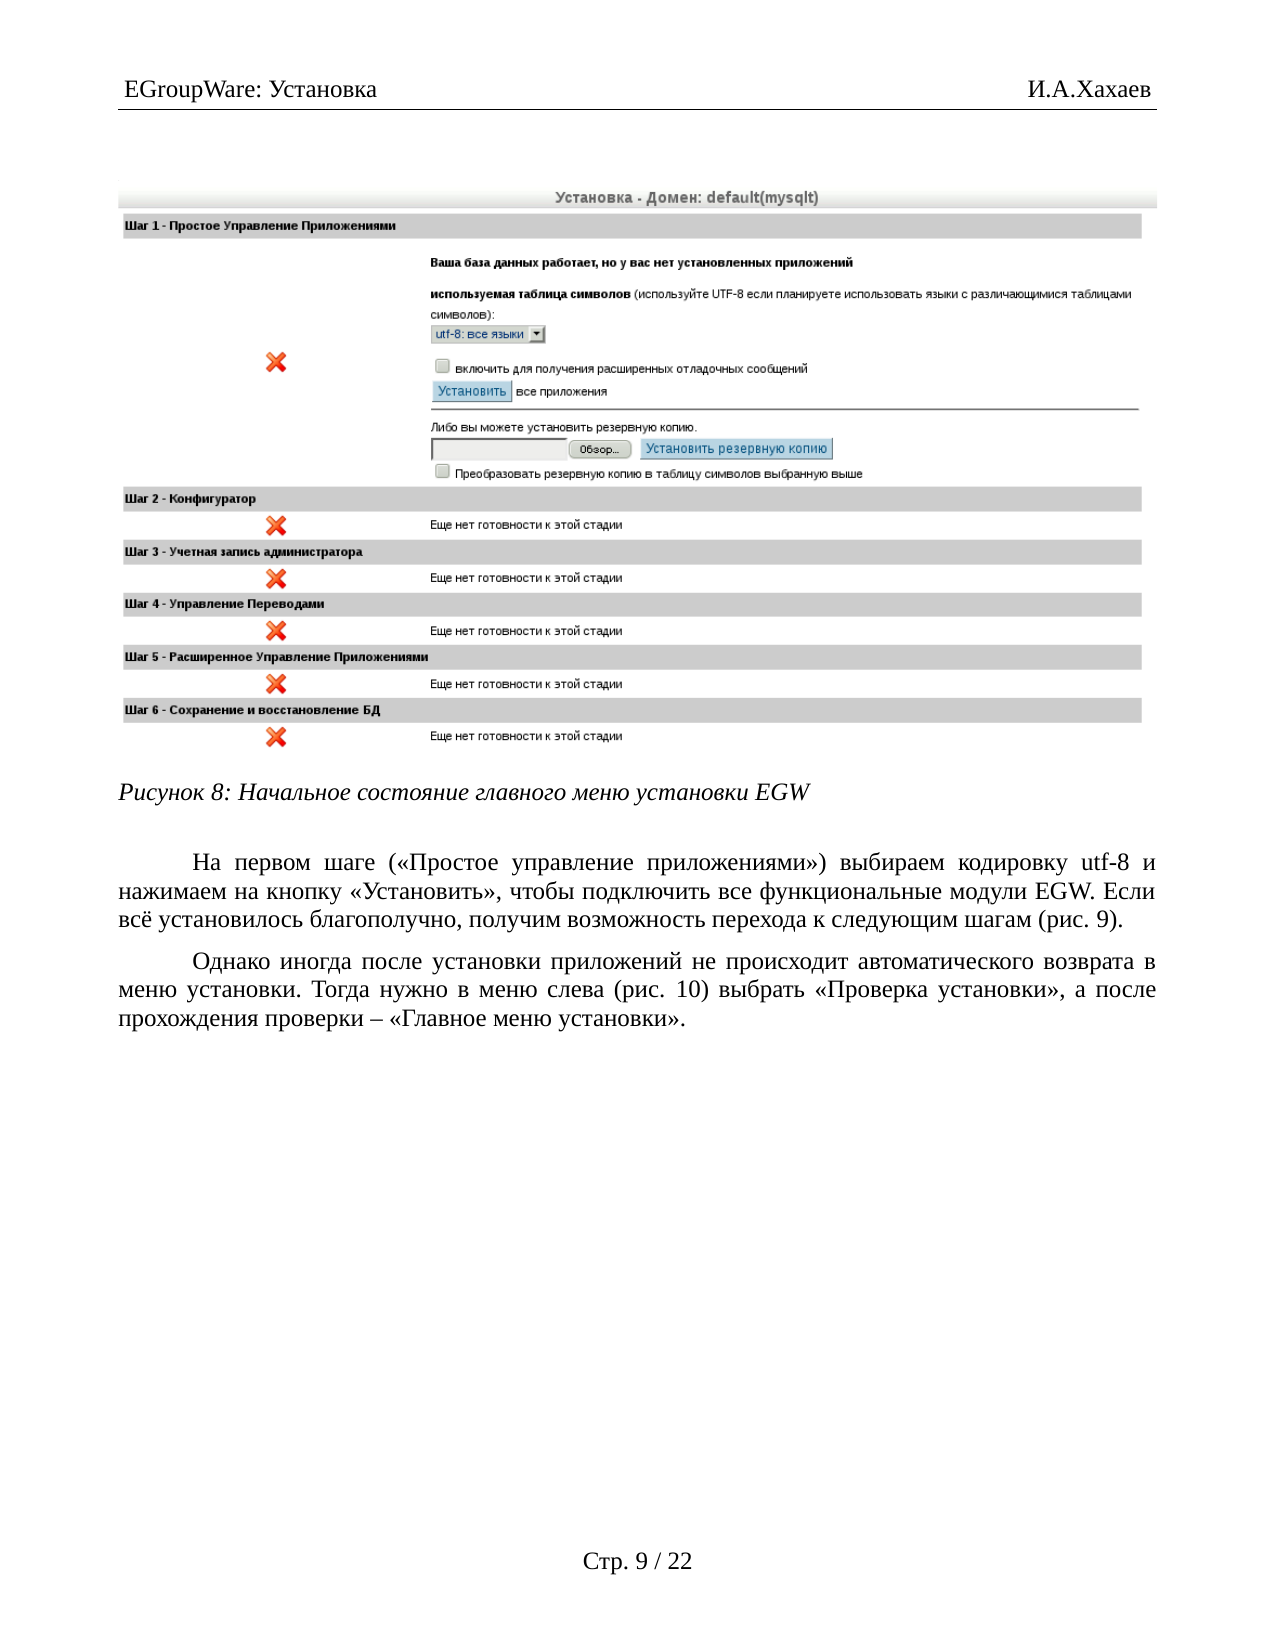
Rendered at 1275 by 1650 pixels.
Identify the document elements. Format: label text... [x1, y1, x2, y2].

picture [118, 180, 1158, 777]
text Рисунок 8: Начальное состояние главного меню установки EGW [118, 777, 1157, 806]
text На первом шаге («Простое управление приложениями») выбираем кодировку utf-8 и нажимаем на кнопку «Установить», чтобы подключить все функциональные модули EGW. Если всё установилось благополучно, получим возможность перехода к следующим шагам (рис. 9). [118, 847, 1157, 933]
text Однако иногда после установки приложений не происходит автоматического возврата в меню установки. Тогда нужно в меню слева (рис. 10) выбрать «Проверка установки», а после прохождения проверки – «Главное меню установки». [118, 946, 1157, 1032]
